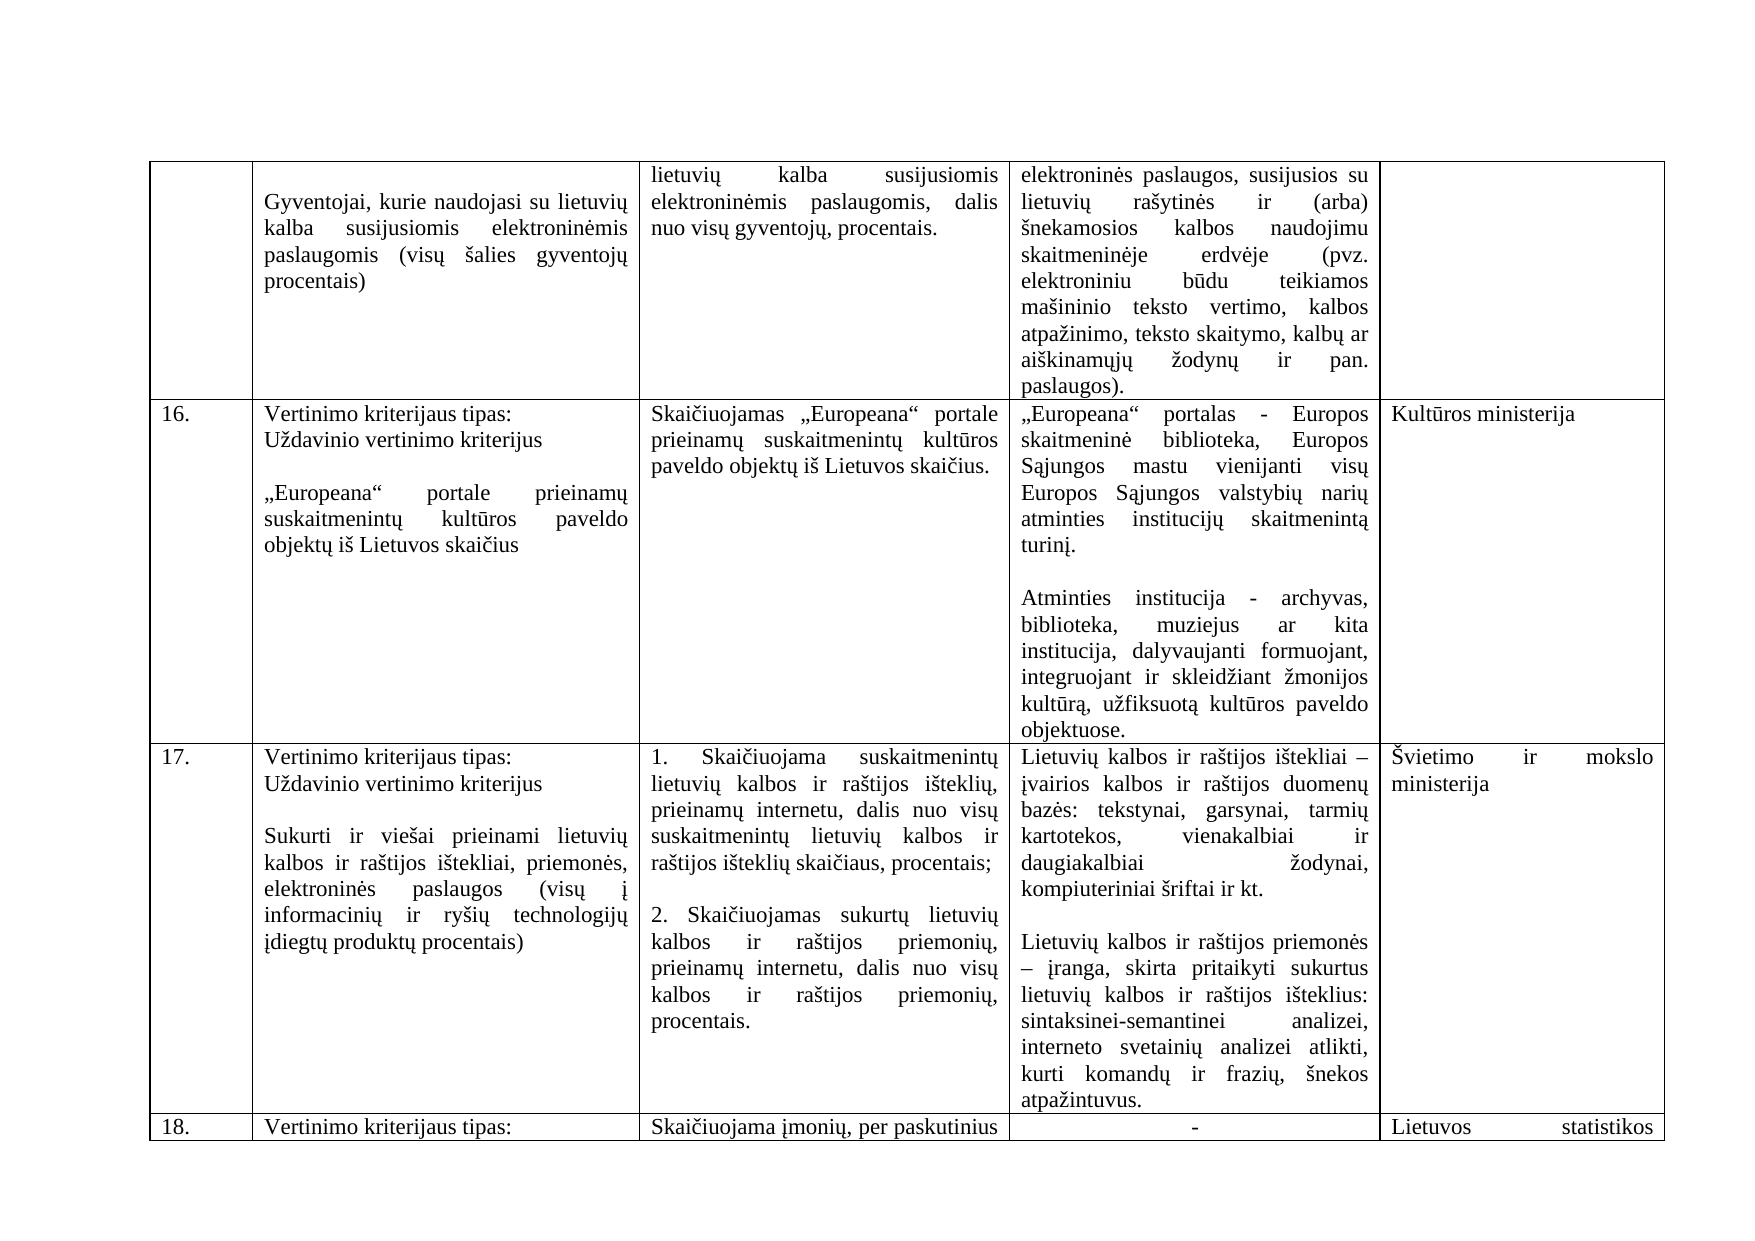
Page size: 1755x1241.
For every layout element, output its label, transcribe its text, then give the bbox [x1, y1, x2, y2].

table_cell 17. [151, 744, 252, 1112]
table_cell „Europeana“ portalas - Europos skaitmeninė biblioteka, Europos Sąjungos mastu vienijanti visų Europos Sąjungos valstybių narių atminties institucijų skaitmenintą turinį. Atminties institucija - archyvas, biblioteka, muziejus ar kita institucija, dalyvaujanti formuojant, integruojant ir skleidžiant žmonijos kultūrą, užfiksuotą kultūros paveldo objektuose. [1010, 400, 1379, 742]
table_cell Skaičiuojama įmonių, per paskutinius [640, 1114, 1009, 1140]
table_cell Lietuvių kalbos ir raštijos ištekliai – įvairios kalbos ir raštijos duomenų bazės: tekstynai, garsynai, tarmių kartotekos, vienakalbiai ir daugiakalbiai žodynai, kompiuteriniai šriftai ir kt. Lietuvių kalbos ir raštijos priemonės – įranga, skirta pritaikyti sukurtus lietuvių kalbos ir raštijos išteklius: sintaksinei-semantinei analizei, interneto svetainių analizei atlikti, kurti komandų ir frazių, šnekos atpažintuvus. [1010, 744, 1379, 1112]
table_cell [151, 162, 252, 399]
table_cell [1381, 162, 1664, 399]
table_cell Vertinimo kriterijaus tipas: Uždavinio vertinimo kriterijus „Europeana“ portale prieinamų suskaitmenintų kultūros paveldo objektų iš Lietuvos skaičius [253, 400, 639, 742]
table_cell lietuvių kalba susijusiomis elektroninėmis paslaugomis, dalis nuo visų gyventojų, procentais. [640, 162, 1009, 399]
table_cell Kultūros ministerija [1381, 400, 1664, 742]
table_cell Vertinimo kriterijaus tipas: [253, 1114, 639, 1140]
table_cell Švietimo ir mokslo ministerija [1381, 744, 1664, 1112]
table_cell 16. [151, 400, 252, 742]
table_cell Lietuvos statistikos [1381, 1114, 1664, 1140]
table_cell Vertinimo kriterijaus tipas: Uždavinio vertinimo kriterijus Sukurti ir viešai prieinami lietuvių kalbos ir raštijos ištekliai, priemonės, elektroninės paslaugos (visų į informacinių ir ryšių technologijų įdiegtų produktų procentais) [253, 744, 639, 1112]
table_cell - [1010, 1114, 1379, 1140]
table_cell 1. Skaičiuojama suskaitmenintų lietuvių kalbos ir raštijos išteklių, prieinamų internetu, dalis nuo visų suskaitmenintų lietuvių kalbos ir raštijos išteklių skaičiaus, procentais; 2. Skaičiuojamas sukurtų lietuvių kalbos ir raštijos priemonių, prieinamų internetu, dalis nuo visų kalbos ir raštijos priemonių, procentais. [640, 744, 1009, 1112]
table_cell 18. [151, 1114, 252, 1140]
table_cell elektroninės paslaugos, susijusios su lietuvių rašytinės ir (arba) šnekamosios kalbos naudojimu skaitmeninėje erdvėje (pvz. elektroniniu būdu teikiamos mašininio teksto vertimo, kalbos atpažinimo, teksto skaitymo, kalbų ar aiškinamųjų žodynų ir pan. paslaugos). [1010, 162, 1379, 399]
table_cell Skaičiuojamas „Europeana“ portale prieinamų suskaitmenintų kultūros paveldo objektų iš Lietuvos skaičius. [640, 400, 1009, 742]
table_cell Gyventojai, kurie naudojasi su lietuvių kalba susijusiomis elektroninėmis paslaugomis (visų šalies gyventojų procentais) [253, 162, 639, 399]
